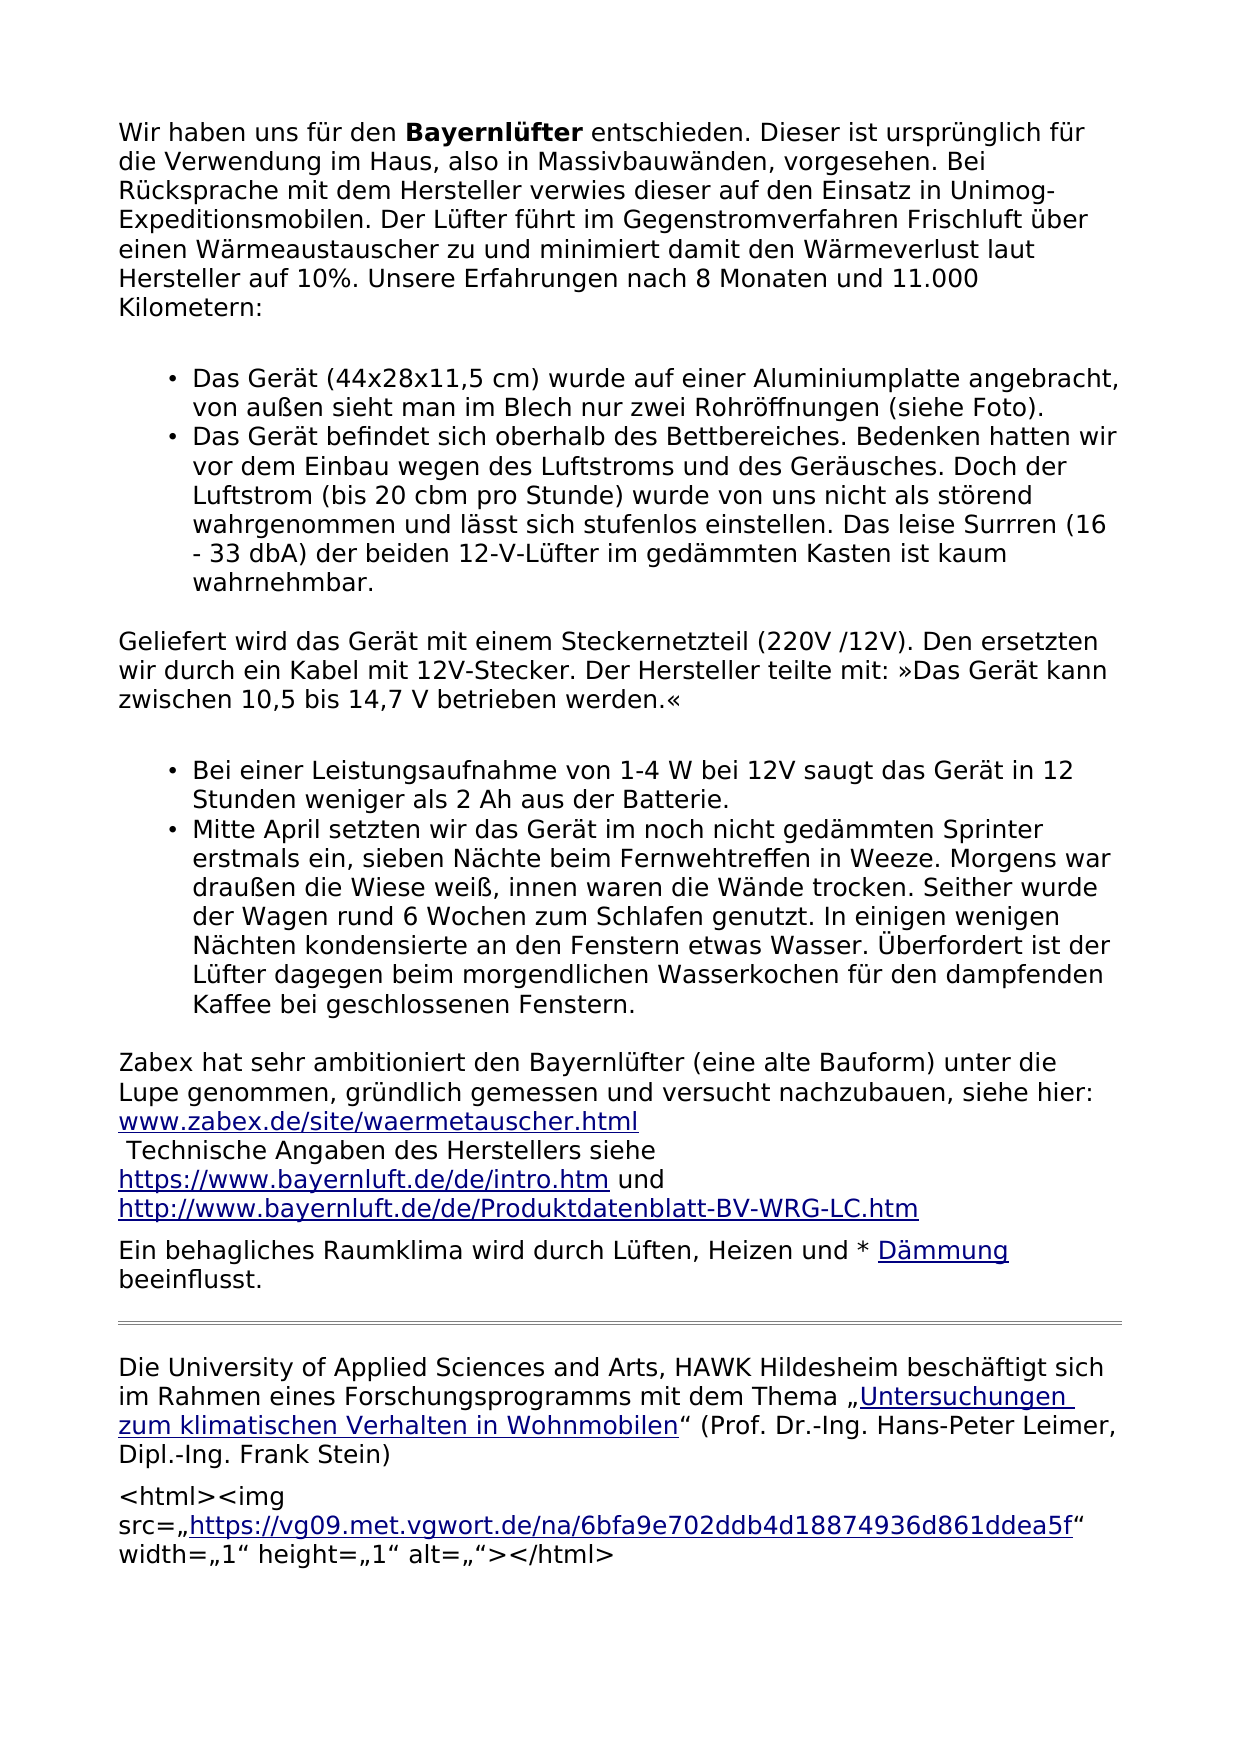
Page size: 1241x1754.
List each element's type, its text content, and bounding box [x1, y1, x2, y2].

list Das Gerät (44x28x11,5 cm) wurde auf einer Aluminiumplatte angebracht, von außen sieht man im Blech nur zwei Rohröffnungen (siehe Foto). [177, 364, 1122, 423]
text Wir haben uns für den Bayernlüfter entschieden. Dieser ist ursprünglich für die Verwendung im Haus, also in Massivbauwänden, vorgesehen. Bei Rücksprache mit dem Hersteller verwies dieser auf den Einsatz in Unimog-Expeditionsmobilen. Der Lüfter führt im Gegenstromverfahren Frischluft über einen Wärmeaustauscher zu und minimiert damit den Wärmeverlust laut Hersteller auf 10%. Unsere Erfahrungen nach 8 Monaten und 11.000 Kilometern: [118, 118, 1122, 322]
list Das Gerät befindet sich oberhalb des Bettbereiches. Bedenken hatten wir vor dem Einbau wegen des Luftstroms und des Geräusches. Doch der Luftstrom (bis 20 cbm pro Stunde) wurde von uns nicht als störend wahrgenommen und lässt sich stufenlos einstellen. Das leise Surrren (16 - 33 dbA) der beiden 12-V-Lüfter im gedämmten Kasten ist kaum wahrnehmbar. [177, 423, 1122, 598]
text <html><img src=„https://vg09.met.vgwort.de/na/6bfa9e702ddb4d18874936d861ddea5f“ width=„1“ height=„1“ alt=„“></html> [118, 1482, 1122, 1570]
list Bei einer Leistungsaufnahme von 1-4 W bei 12V saugt das Gerät in 12 Stunden weniger als 2 Ah aus der Batterie. [177, 757, 1122, 815]
text Geliefert wird das Gerät mit einem Steckernetzteil (220V /12V). Den ersetzten wir durch ein Kabel mit 12V-Stecker. Der Hersteller teilte mit: »Das Gerät kann zwischen 10,5 bis 14,7 V betrieben werden.« [118, 627, 1122, 714]
text Ein behagliches Raumklima wird durch Lüften, Heizen und * Dämmung beeinflusst. [118, 1236, 1122, 1294]
list Mitte April setzten wir das Gerät im noch nicht gedämmten Sprinter erstmals ein, sieben Nächte beim Fernwehtreffen in Weeze. Morgens war draußen die Wiese weiß, innen waren die Wände trocken. Seither wurde der Wagen rund 6 Wochen zum Schlafen genutzt. In einigen wenigen Nächten kondensierte an den Fenstern etwas Wasser. Überfordert ist der Lüfter dagegen beim morgendlichen Wasserkochen für den dampfenden Kaffee bei geschlossenen Fenstern. [177, 815, 1122, 1019]
text Die University of Applied Sciences and Arts, HAWK Hildesheim beschäftigt sich im Rahmen eines Forschungsprogramms mit dem Thema „Untersuchungen zum klimatischen Verhalten in Wohnmobilen“ (Prof. Dr.-Ing. Hans-Peter Leimer, Dipl.-Ing. Frank Stein) [118, 1353, 1122, 1470]
text Zabex hat sehr ambitioniert den Bayernlüfter (eine alte Bauform) unter die Lupe genommen, gründlich gemessen und versucht nachzubauen, siehe hier: www.zabex.de/site/waermetauscher.html Technische Angaben des Herstellers siehe https://www.bayernluft.de/de/intro.htm und http://www.bayernluft.de/de/Produktdatenblatt-BV-WRG-LC.htm [118, 1048, 1122, 1223]
